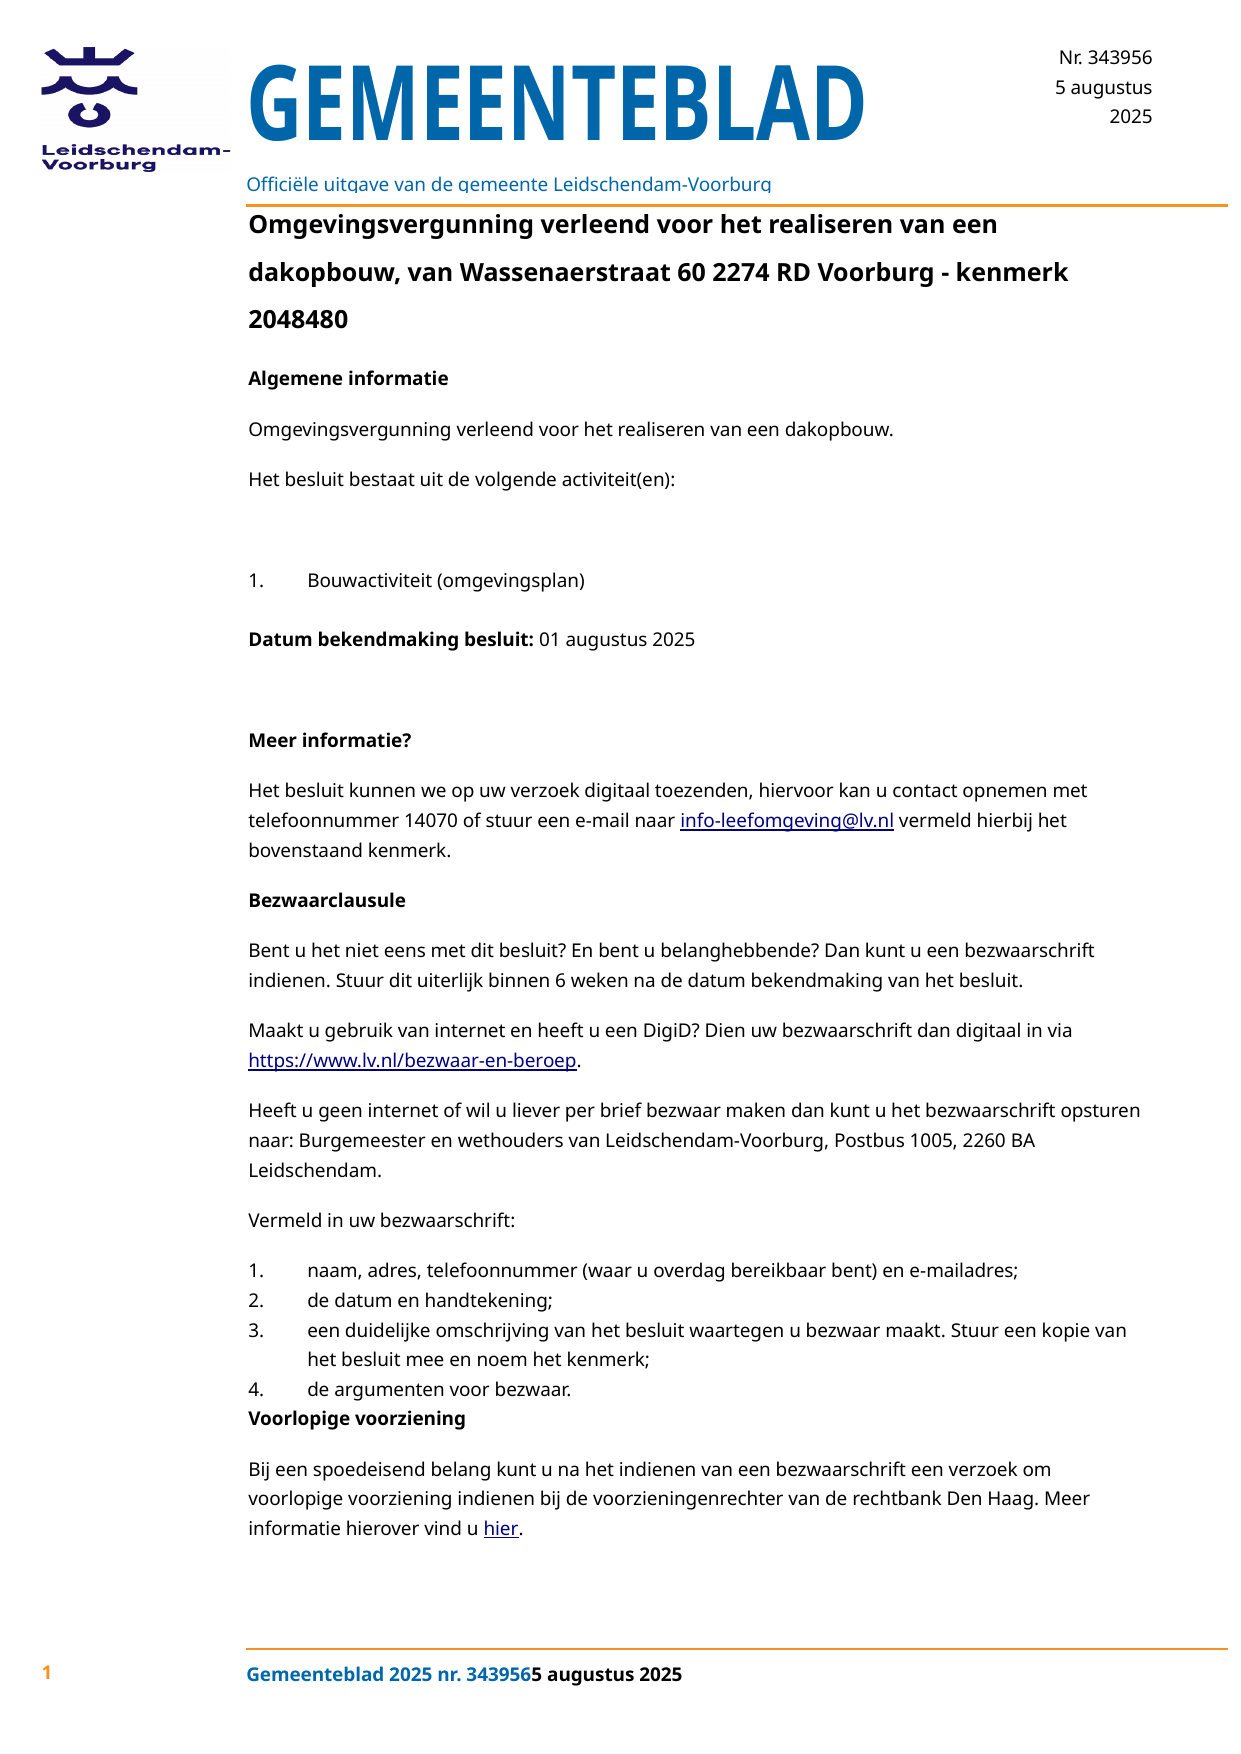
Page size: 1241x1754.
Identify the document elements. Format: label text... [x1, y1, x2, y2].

text Omgevingsvergunning verleend voor het realiseren van een dakopbouw. [248, 416, 1152, 442]
list de argumenten voor bezwaar. [248, 1376, 1152, 1402]
list een duidelijke omschrijving van het besluit waartegen u bezwaar maakt. Stuur een kopie van het besluit mee en noem het kenmerk; [248, 1317, 1152, 1372]
text Maakt u gebruik van internet en heeft u een DigiD? Dien uw bezwaarschrift dan digitaal in via https://www.lv.nl/bezwaar-en-beroep. [248, 1018, 1152, 1073]
text Algemene informatie [248, 366, 1152, 391]
list de datum en handtekening; [248, 1287, 1152, 1313]
list naam, adres, telefoonnummer (waar u overdag bereikbaar bent) en e-mailadres; [248, 1258, 1152, 1283]
text Heeft u geen internet of wil u liever per brief bezwaar maken dan kunt u het bezwaarschrift opsturen naar: Burgemeester en wethouders van Leidschendam-Voorburg, Postbus 1005, 2260 BA Leidschendam. [248, 1098, 1152, 1182]
text Het besluit kunnen we op uw verzoek digitaal toezenden, hiervoor kan u contact opnemen met telefoonnummer 14070 of stuur een e-mail naar info-leefomgeving@lv.nl vermeld hierbij het bovenstaand kenmerk. [248, 778, 1152, 862]
picture [41, 47, 231, 172]
text Vermeld in uw bezwaarschrift: [248, 1207, 1152, 1233]
list Bouwactiviteit (omgevingsplan) [248, 567, 1152, 593]
text Bent u het niet eens met dit besluit? En bent u belanghebbende? Dan kunt u een bezwaarschrift indienen. Stuur dit uiterlijk binnen 6 weken na de datum bekendmaking van het besluit. [248, 938, 1152, 993]
text Voorlopige voorziening [248, 1406, 1152, 1431]
text Bezwaarclausule [248, 887, 1152, 913]
text Meer informatie? [248, 727, 1152, 753]
text Bij een spoedeisend belang kunt u na het indienen van een bezwaarschrift een verzoek om voorlopige voorziening indienen bij de voorzieningenrechter van de rechtbank Den Haag. Meer informatie hierover vind u hier. [248, 1456, 1152, 1541]
text Omgevingsvergunning verleend voor het realiseren van een dakopbouw, van Wassenaerstraat 60 2274 RD Voorburg - kenmerk 2048480 [248, 207, 1152, 336]
text Datum bekendmaking besluit: 01 augustus 2025 [248, 626, 1152, 652]
text Het besluit bestaat uit de volgende activiteit(en): [248, 466, 1152, 492]
